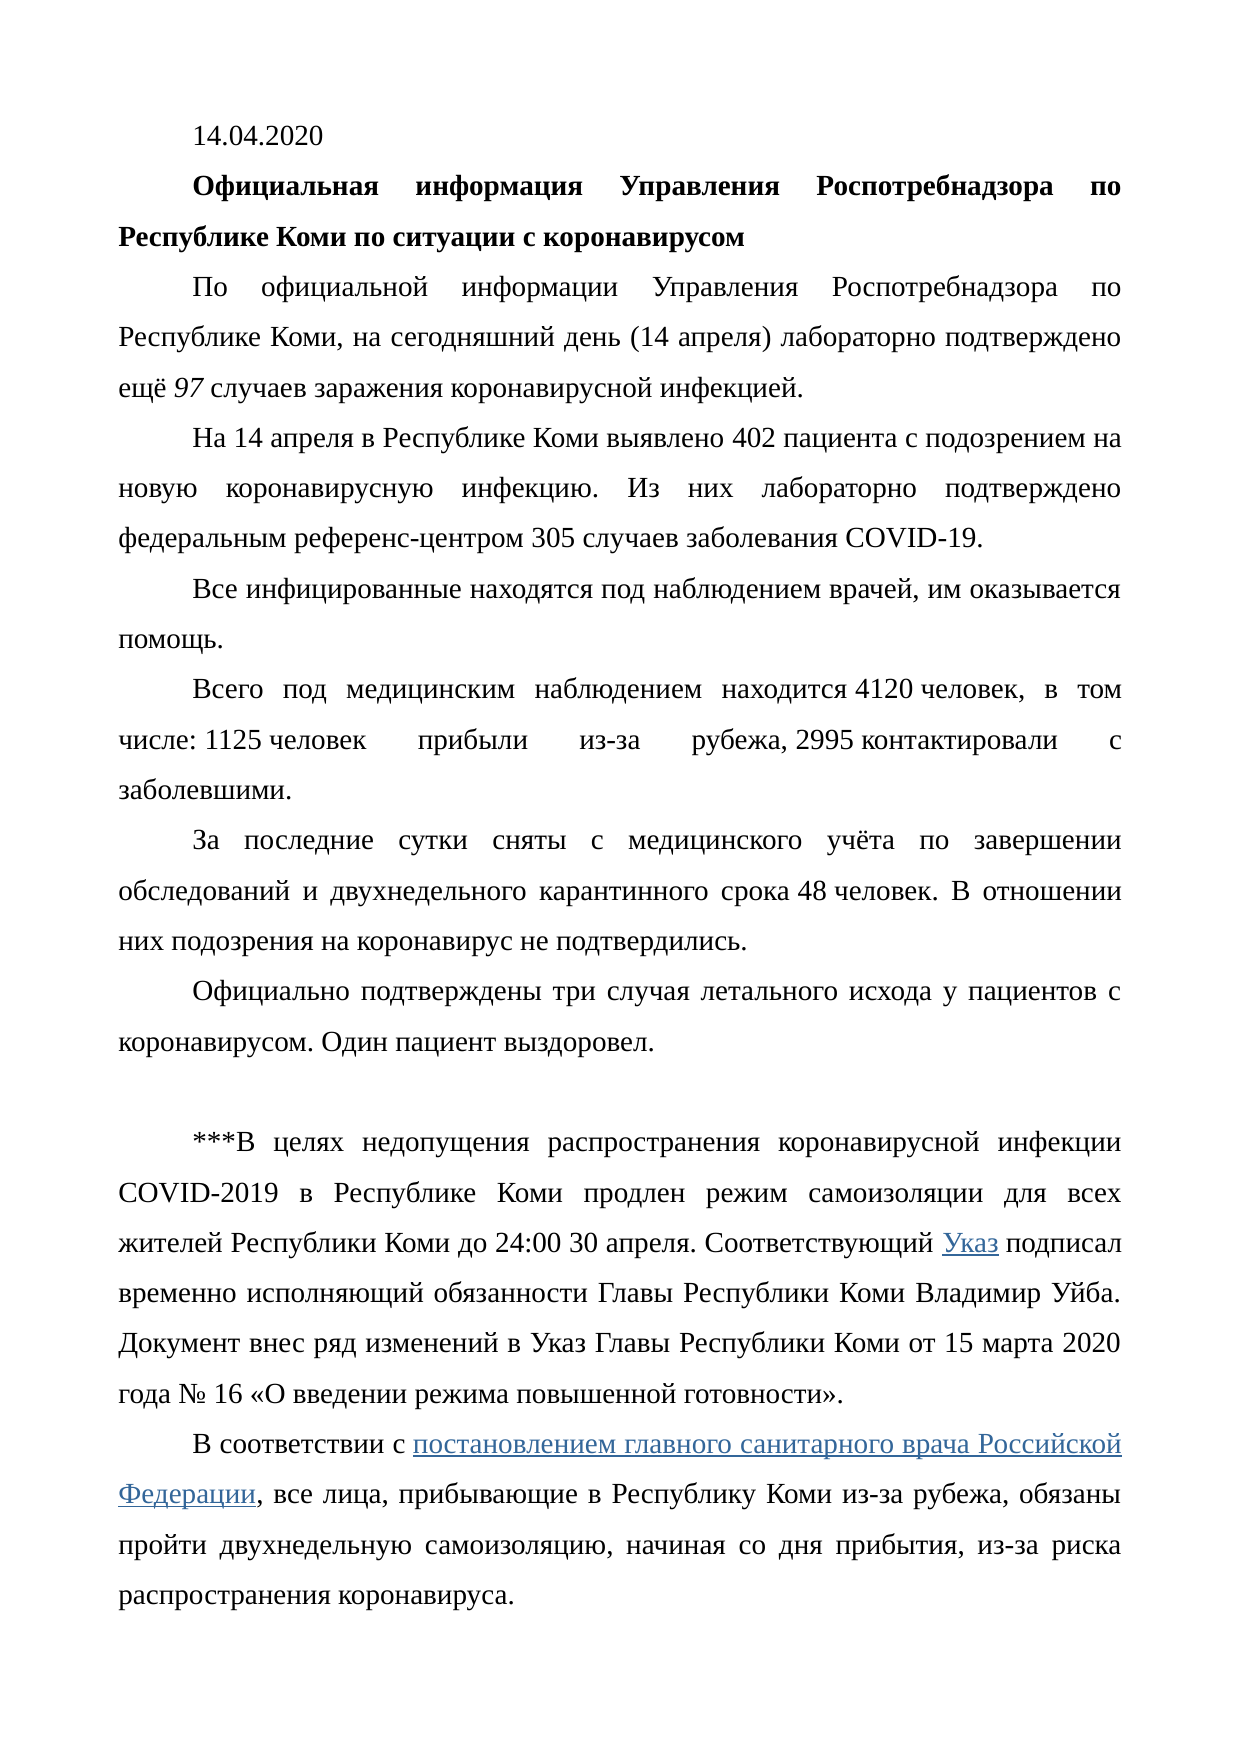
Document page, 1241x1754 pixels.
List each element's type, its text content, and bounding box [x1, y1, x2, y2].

text Все инфицированные находятся под наблюдением врачей, им оказывается помощь. [118, 571, 1122, 655]
text Всего под медицинским наблюдением находится 4120 человек, в том числе: 1125 человек прибыли из-за рубежа, 2995 контактировали с заболевшими. [118, 672, 1122, 806]
text За последние сутки сняты с медицинского учёта по завершении обследований и двухнедельного карантинного срока 48 человек. В отношении них подозрения на коронавирус не подтвердились. [118, 822, 1122, 957]
subtitle 14.04.2020 [118, 118, 1122, 152]
text Официально подтверждены три случая летального исхода у пациентов с коронавирусом. Один пациент выздоровел. [118, 973, 1122, 1057]
subtitle Официальная информация Управления Роспотребнадзора по Республике Коми по ситуации с коронавирусом [118, 168, 1122, 252]
text В соответствии с постановлением главного санитарного врача Российской Федерации, все лица, прибывающие в Республику Коми из-за рубежа, обязаны пройти двухнедельную самоизоляцию, начиная со дня прибытия, из-за риска распространения коронавируса. [118, 1426, 1122, 1611]
text ***В целях недопущения распространения коронавирусной инфекции COVID-2019 в Республике Коми продлен режим самоизоляции для всех жителей Республики Коми до 24:00 30 апреля. Соответствующий Указ подписал временно исполняющий обязанности Главы Республики Коми Владимир Уйба. Документ внес ряд изменений в Указ Главы Республики Коми от 15 марта 2020 года № 16 «О введении режима повышенной готовности». [118, 1124, 1122, 1409]
text По официальной информации Управления Роспотребнадзора по Республике Коми, на сегодняшний день (14 апреля) лабораторно подтверждено ещё 97 случаев заражения коронавирусной инфекцией. [118, 269, 1122, 403]
text На 14 апреля в Республике Коми выявлено 402 пациента с подозрением на новую коронавирусную инфекцию. Из них лабораторно подтверждено федеральным референс-центром 305 случаев заболевания COVID-19. [118, 420, 1122, 554]
